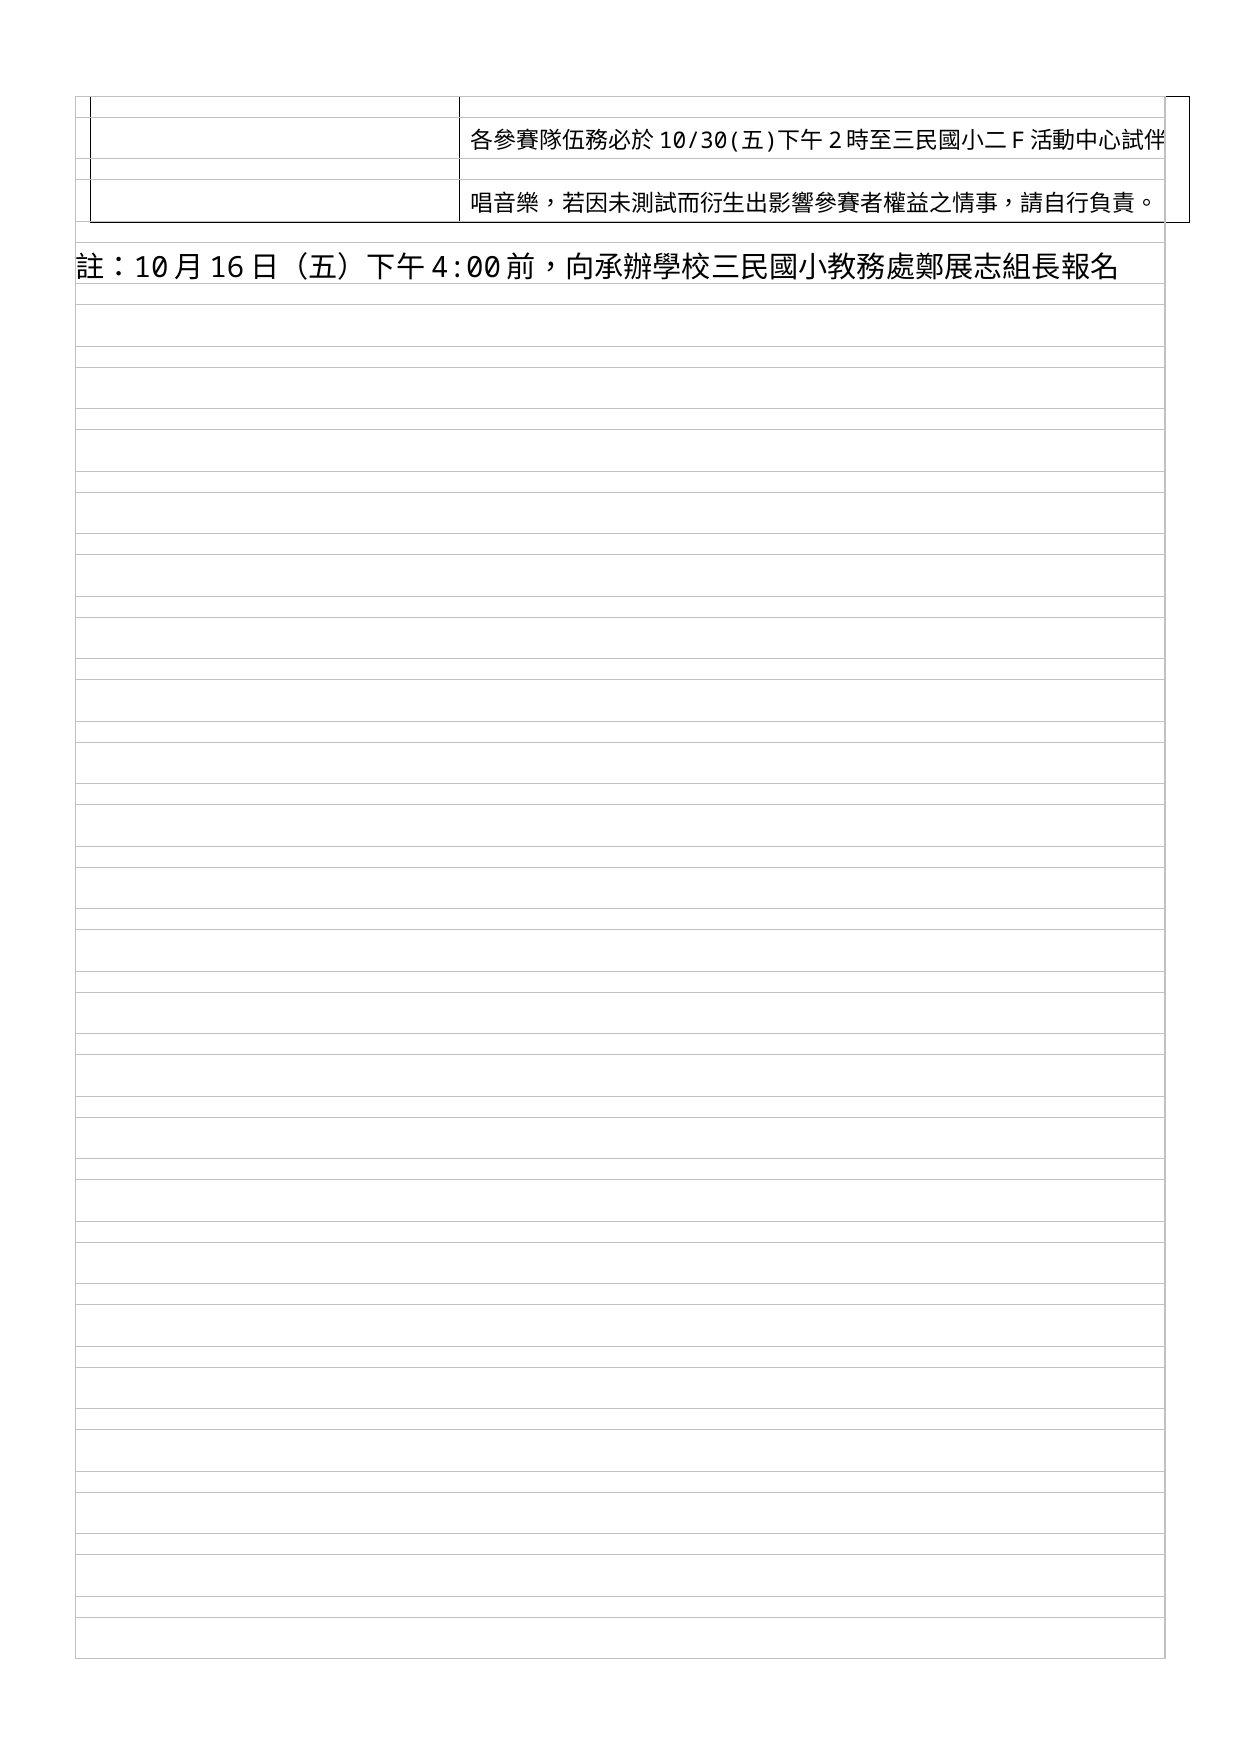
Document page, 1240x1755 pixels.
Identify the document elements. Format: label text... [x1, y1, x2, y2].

table_cell 採用設備 [91, 159, 459, 179]
text 註：10月16日（五）下午4:00前，向承辦學校三民國小教務處鄭展志組長報名 [76, 243, 1164, 283]
table_cell □用現場準備之伴唱機(參賽者自備CD) □自備伴唱機及自備CD □其他( ) 各參賽隊伍務必於10/30(五)下午2時至三民國小二F活動中心試伴唱音樂，若因未測試而衍生出影響參賽者權益之情事，請自行負責。 [460, 159, 1164, 179]
table_cell 採用設備 [91, 118, 459, 158]
table_cell □用現場準備之伴唱機(參賽者自備CD) □自備伴唱機及自備CD □其他( ) 各參賽隊伍務必於10/30(五)下午2時至三民國小二F活動中心試伴唱音樂，若因未測試而衍生出影響參賽者權益之情事，請自行負責。 [460, 97, 1164, 117]
table_cell □用現場準備之伴唱機(參賽者自備CD) □自備伴唱機及自備CD □其他( ) 各參賽隊伍務必於10/30(五)下午2時至三民國小二F活動中心試伴唱音樂，若因未測試而衍生出影響參賽者權益之情事，請自行負責。 [460, 118, 1164, 158]
text [76, 223, 1164, 242]
table_cell 採用設備 [91, 180, 459, 221]
table_cell □用現場準備之伴唱機(參賽者自備CD) □自備伴唱機及自備CD □其他( ) 各參賽隊伍務必於10/30(五)下午2時至三民國小二F活動中心試伴唱音樂，若因未測試而衍生出影響參賽者權益之情事，請自行負責。 [460, 180, 1164, 221]
table_cell □用現場準備之伴唱機(參賽者自備CD) □自備伴唱機及自備CD □其他( ) 各參賽隊伍務必於10/30(五)下午2時至三民國小二F活動中心試伴唱音樂，若因未測試而衍生出影響參賽者權益之情事，請自行負責。 [1166, 97, 1189, 222]
table_cell 採用設備 [91, 97, 459, 117]
